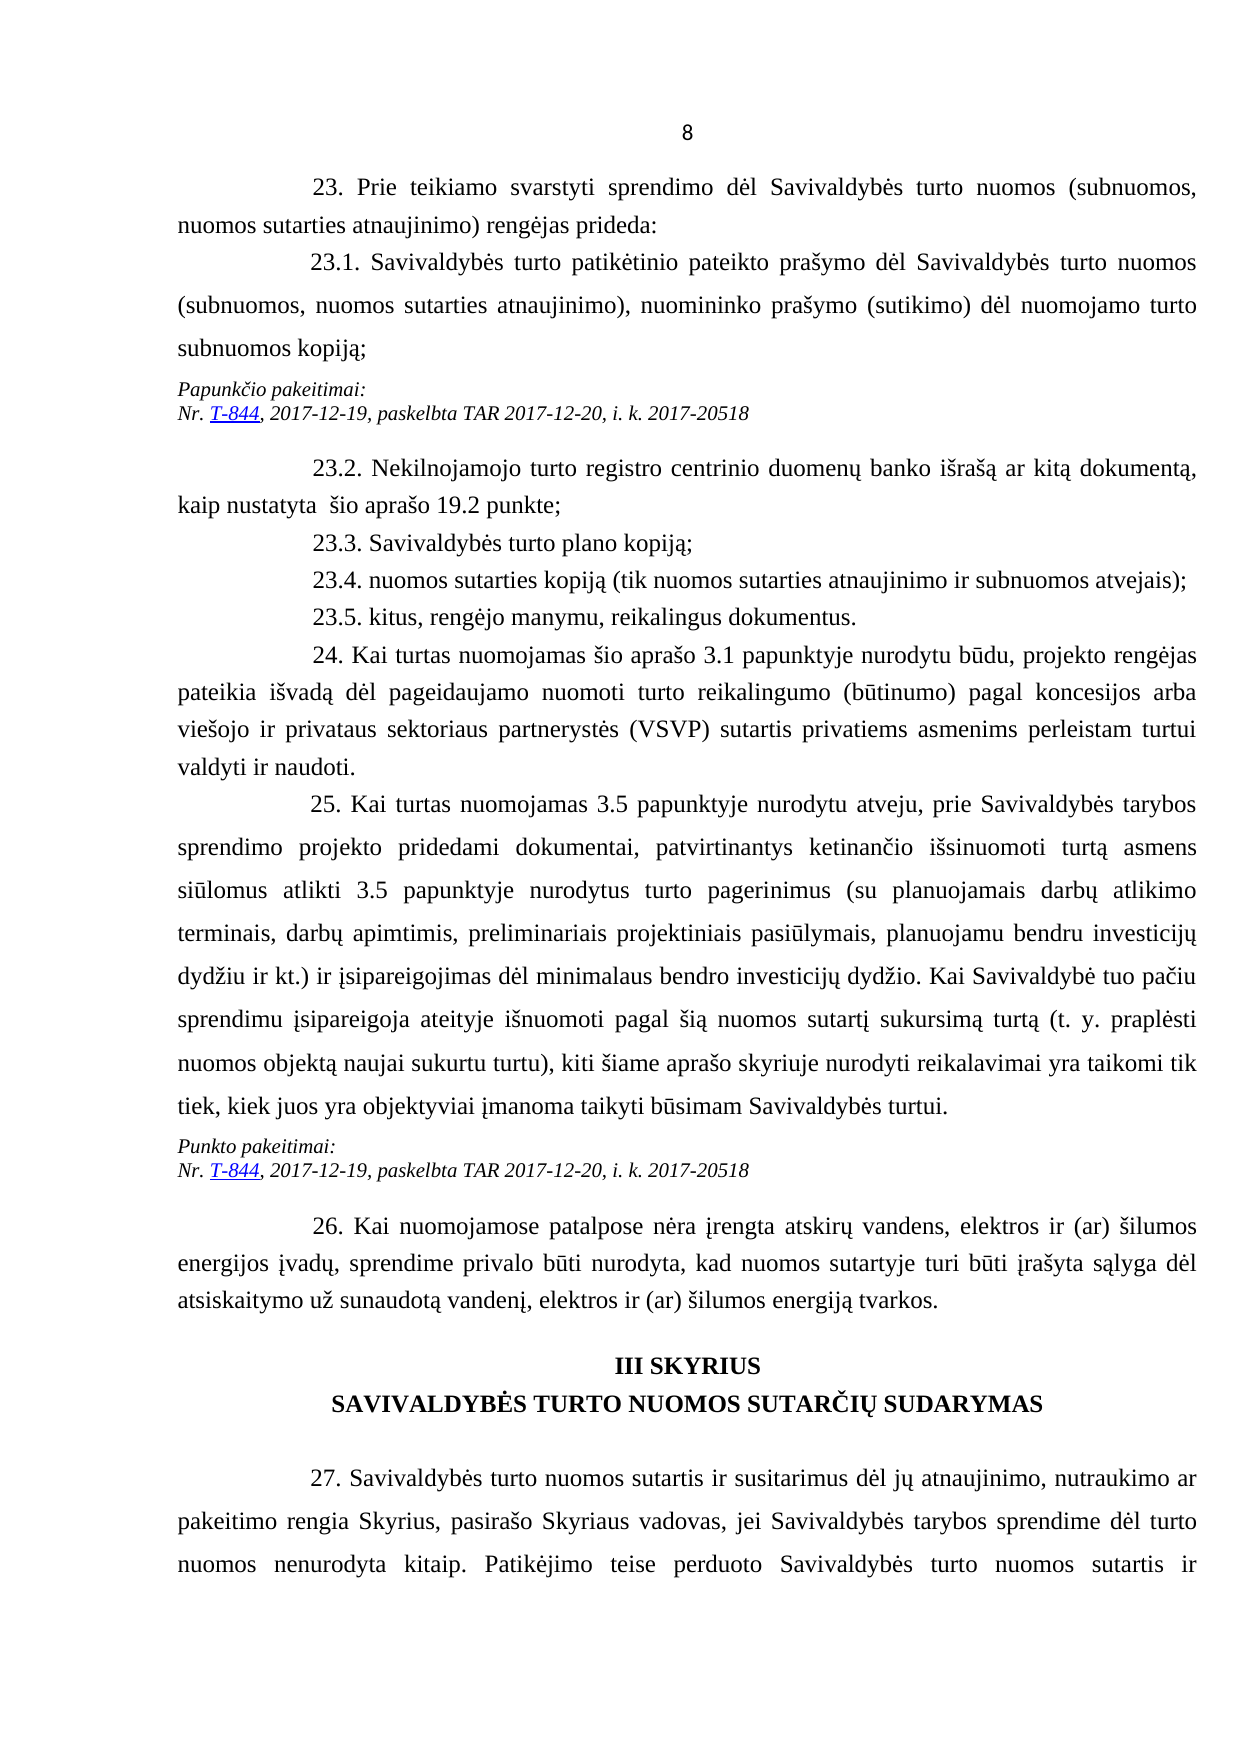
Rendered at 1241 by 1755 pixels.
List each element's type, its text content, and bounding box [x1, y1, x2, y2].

text Punkto pakeitimai: [177, 1134, 1198, 1158]
text III SKYRIUS [177, 1351, 1198, 1380]
text Nr. T-844, 2017-12-19, paskelbta TAR 2017-12-20, i. k. 2017-20518 [177, 1158, 1198, 1182]
text 23.4. nuomos sutarties kopiją (tik nuomos sutarties atnaujinimo ir subnuomos atvejais); [177, 565, 1198, 594]
text 23.1. Savivaldybės turto patikėtinio pateikto prašymo dėl Savivaldybės turto nuomos (subnuomos, nuomos sutarties atnaujinimo), nuomininko prašymo (sutikimo) dėl nuomojamo turto subnuomos kopiją; [177, 247, 1198, 362]
text 24. Kai turtas nuomojamas šio aprašo 3.1 papunktyje nurodytu būdu, projekto rengėjas pateikia išvadą dėl pageidaujamo nuomoti turto reikalingumo (būtinumo) pagal koncesijos arba viešojo ir privataus sektoriaus partnerystės (VSVP) sutartis privatiems asmenims perleistam turtui valdyti ir naudoti. [177, 640, 1198, 780]
text 23. Prie teikiamo svarstyti sprendimo dėl Savivaldybės turto nuomos (subnuomos, nuomos sutarties atnaujinimo) rengėjas prideda: [177, 172, 1198, 238]
text Papunkčio pakeitimai: [177, 376, 1198, 401]
text 26. Kai nuomojamose patalpose nėra įrengta atskirų vandens, elektros ir (ar) šilumos energijos įvadų, sprendime privalo būti nurodyta, kad nuomos sutartyje turi būti įrašyta sąlyga dėl atsiskaitymo už sunaudotą vandenį, elektros ir (ar) šilumos energiją tvarkos. [177, 1211, 1198, 1314]
text 23.5. kitus, rengėjo manymu, reikalingus dokumentus. [177, 602, 1198, 631]
text SAVIVALDYBĖS TURTO NUOMOS SUTARČIŲ SUDARYMAS [177, 1389, 1198, 1417]
text 27. Savivaldybės turto nuomos sutartis ir susitarimus dėl jų atnaujinimo, nutraukimo ar pakeitimo rengia Skyrius, pasirašo Skyriaus vadovas, jei Savivaldybės tarybos sprendime dėl turto nuomos nenurodyta kitaip. Patikėjimo teise perduoto Savivaldybės turto nuomos sutartis ir [177, 1463, 1198, 1578]
text 23.2. Nekilnojamojo turto registro centrinio duomenų banko išrašą ar kitą dokumentą, kaip nustatyta šio aprašo 19.2 punkte; [177, 453, 1198, 519]
text Nr. T-844, 2017-12-19, paskelbta TAR 2017-12-20, i. k. 2017-20518 [177, 401, 1198, 424]
text 25. Kai turtas nuomojamas 3.5 papunktyje nurodytu atveju, prie Savivaldybės tarybos sprendimo projekto pridedami dokumentai, patvirtinantys ketinančio išsinuomoti turtą asmens siūlomus atlikti 3.5 papunktyje nurodytus turto pagerinimus (su planuojamais darbų atlikimo terminais, darbų apimtimis, preliminariais projektiniais pasiūlymais, planuojamu bendru investicijų dydžiu ir kt.) ir įsipareigojimas dėl minimalaus bendro investicijų dydžio. Kai Savivaldybė tuo pačiu sprendimu įsipareigoja ateityje išnuomoti pagal šią nuomos sutartį sukursimą turtą (t. y. praplėsti nuomos objektą naujai sukurtu turtu), kiti šiame aprašo skyriuje nurodyti reikalavimai yra taikomi tik tiek, kiek juos yra objektyviai įmanoma taikyti būsimam Savivaldybės turtui. [177, 789, 1198, 1119]
text 23.3. Savivaldybės turto plano kopiją; [177, 528, 1198, 557]
